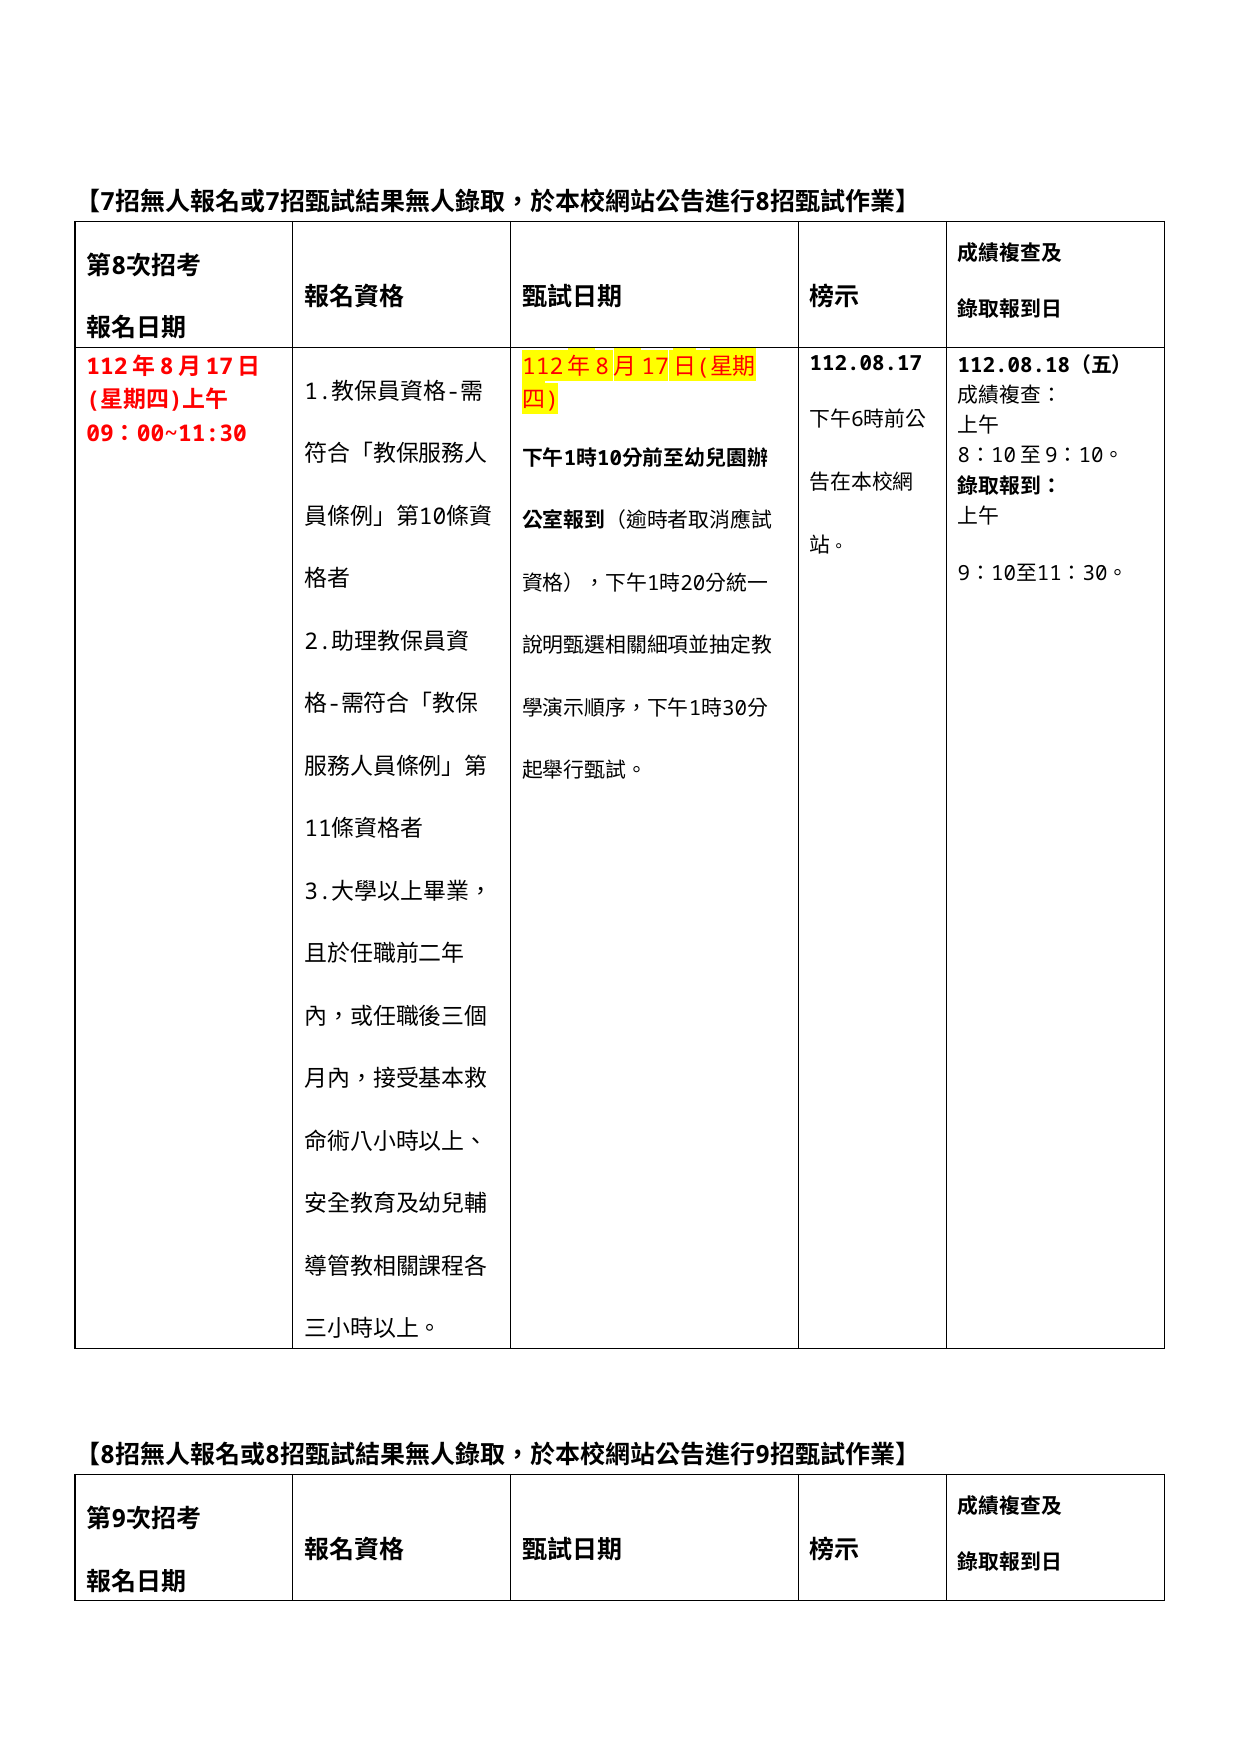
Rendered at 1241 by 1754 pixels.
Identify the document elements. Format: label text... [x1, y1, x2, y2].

text 【8招無人報名或8招甄試結果無人錄取，於本校網站公告進行9招甄試作業】 [75, 1411, 1165, 1474]
table_cell 112年8月17日(星期四) 下午1時10分前至幼兒園辦公室報到（逾時者取消應試資格），下午1時20分統一說明甄選相關細項並抽定教學演示順序，下午1時30分起舉行甄試。 [511, 348, 798, 1348]
table_header 第9次招考 報名日期 [76, 1475, 292, 1600]
table_header 甄試日期 [511, 222, 798, 347]
table_header 報名資格 [293, 222, 510, 347]
table_header 第8次招考 報名日期 [76, 222, 292, 347]
table_header 榜示 [799, 222, 946, 347]
table_cell 1.教保員資格-需符合「教保服務人員條例」第10條資格者 2.助理教保員資格-需符合「教保服務人員條例」第11條資格者 3.大學以上畢業，且於任職前二年內，或任職後三個月內，接受基本救命術八小時以上、安全教育及幼兒輔導管教相關課程各三小時以上。 [293, 348, 510, 1348]
table_cell 112.08.17 下午6時前公告在本校網站。 [799, 348, 946, 1348]
table_cell 112.08.18（五） 成績複查： 上午 8：10至9：10。 錄取報到： 上午 9：10至11：30。 [947, 348, 1164, 1348]
table_cell 112年8月17日 (星期四)上午 09：00~11:30 [76, 348, 292, 1348]
table_header 成績複查及 錄取報到日 [947, 222, 1164, 347]
table_header 甄試日期 [511, 1475, 798, 1600]
table_header 榜示 [799, 1475, 946, 1600]
table_header 報名資格 [293, 1475, 510, 1600]
table_header 成績複查及 錄取報到日 [947, 1475, 1164, 1600]
text 【7招無人報名或7招甄試結果無人錄取，於本校網站公告進行8招甄試作業】 [75, 158, 1165, 221]
